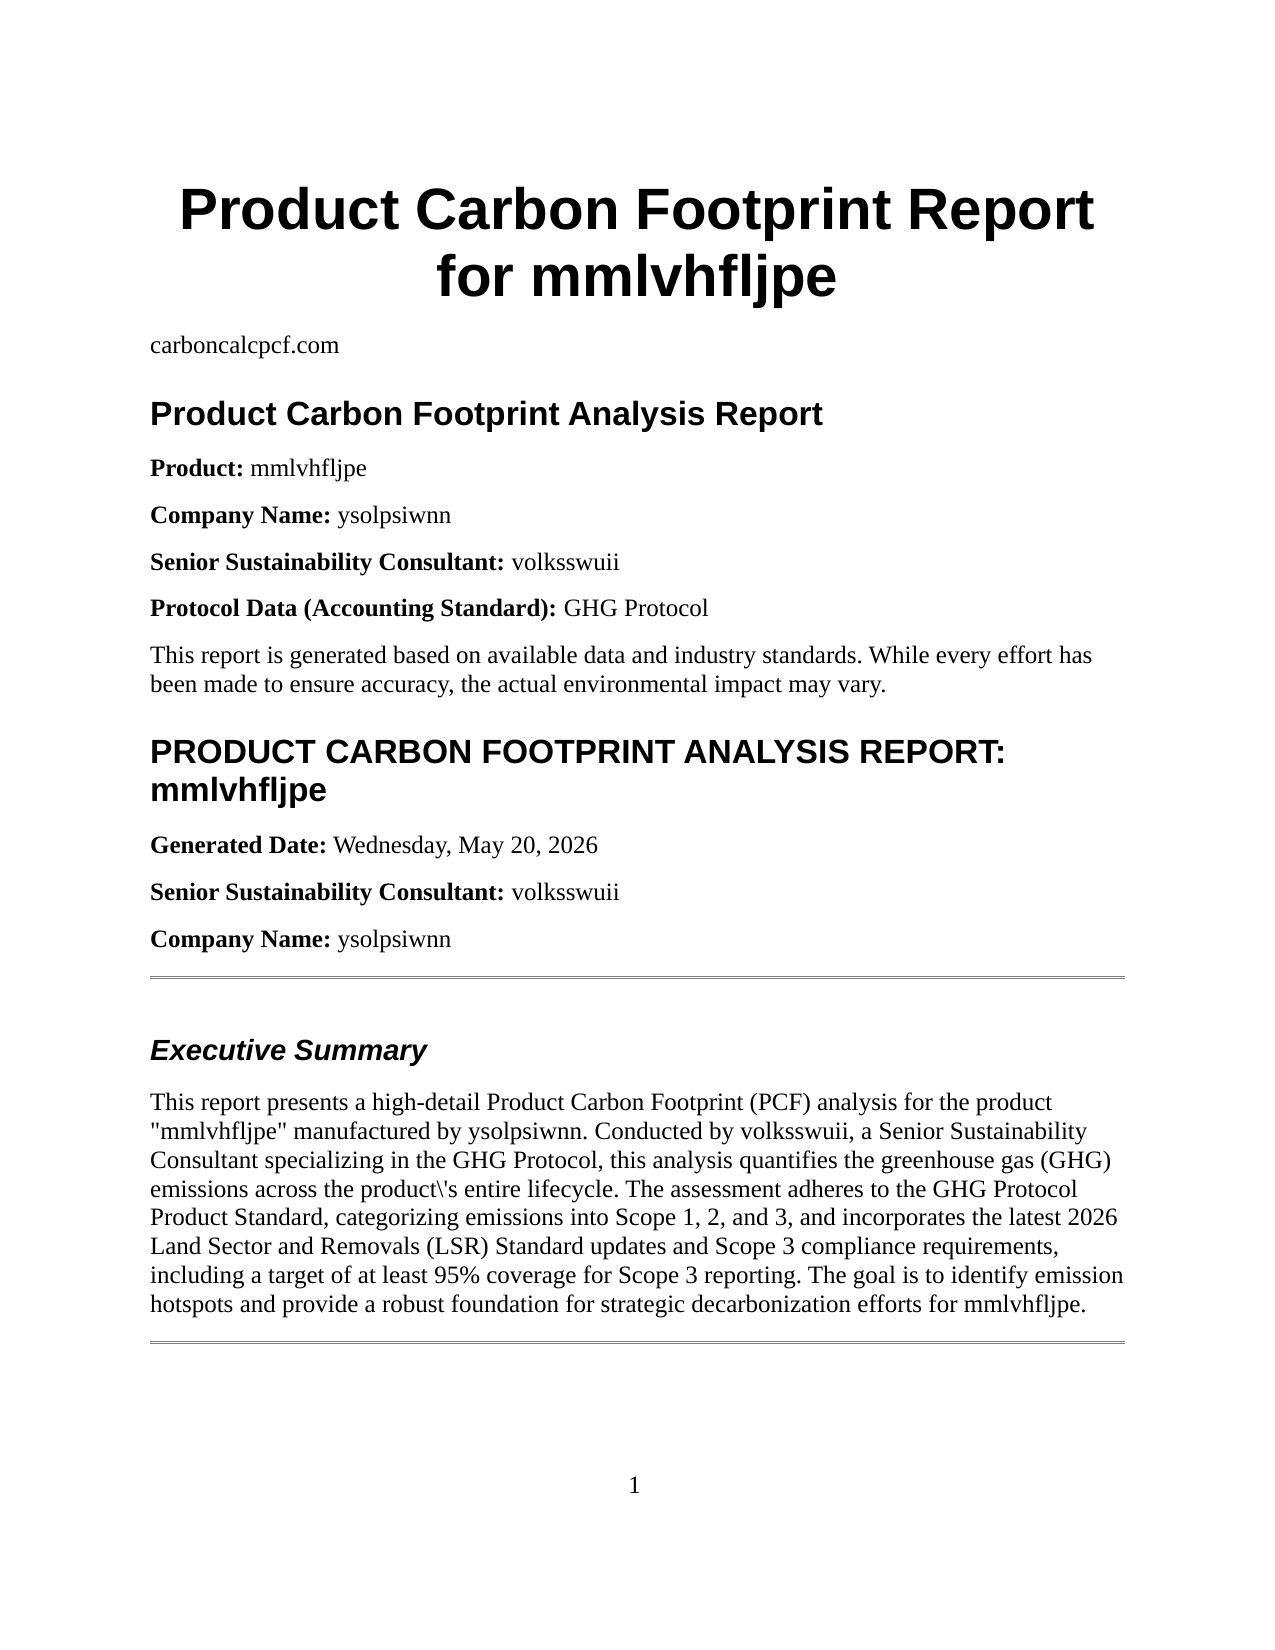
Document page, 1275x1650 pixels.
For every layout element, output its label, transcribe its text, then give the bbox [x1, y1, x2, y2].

text Generated Date: Wednesday, May 20, 2026 [150, 830, 1125, 859]
text This report presents a high-detail Product Carbon Footprint (PCF) analysis for the product "mmlvhfljpe" manufactured by ysolpsiwnn. Conducted by volksswuii, a Senior Sustainability Consultant specializing in the GHG Protocol, this analysis quantifies the greenhouse gas (GHG) emissions across the product\'s entire lifecycle. The assessment adheres to the GHG Protocol Product Standard, categorizing emissions into Scope 1, 2, and 3, and incorporates the latest 2026 Land Sector and Removals (LSR) Standard updates and Scope 3 compliance requirements, including a target of at least 95% coverage for Scope 3 reporting. The goal is to identify emission hotspots and provide a robust foundation for strategic decarbonization efforts for mmlvhfljpe. [150, 1087, 1125, 1317]
subtitle Product Carbon Footprint Analysis Report [150, 393, 1125, 432]
text Protocol Data (Accounting Standard): GHG Protocol [150, 593, 1125, 622]
text Company Name: ysolpsiwnn [150, 924, 1125, 952]
text Senior Sustainability Consultant: volksswuii [150, 877, 1125, 906]
text Senior Sustainability Consultant: volksswuii [150, 547, 1125, 576]
text Company Name: ysolpsiwnn [150, 500, 1125, 529]
subtitle Executive Summary [150, 1032, 1125, 1066]
text Product: mmlvhfljpe [150, 453, 1125, 482]
title Product Carbon Footprint Report for mmlvhfljpe [150, 175, 1125, 309]
text carboncalcpcf.com [150, 331, 1125, 359]
subtitle PRODUCT CARBON FOOTPRINT ANALYSIS REPORT: mmlvhfljpe [150, 732, 1125, 809]
text This report is generated based on available data and industry standards. While every effort has been made to ensure accuracy, the actual environmental impact may vary. [150, 640, 1125, 698]
